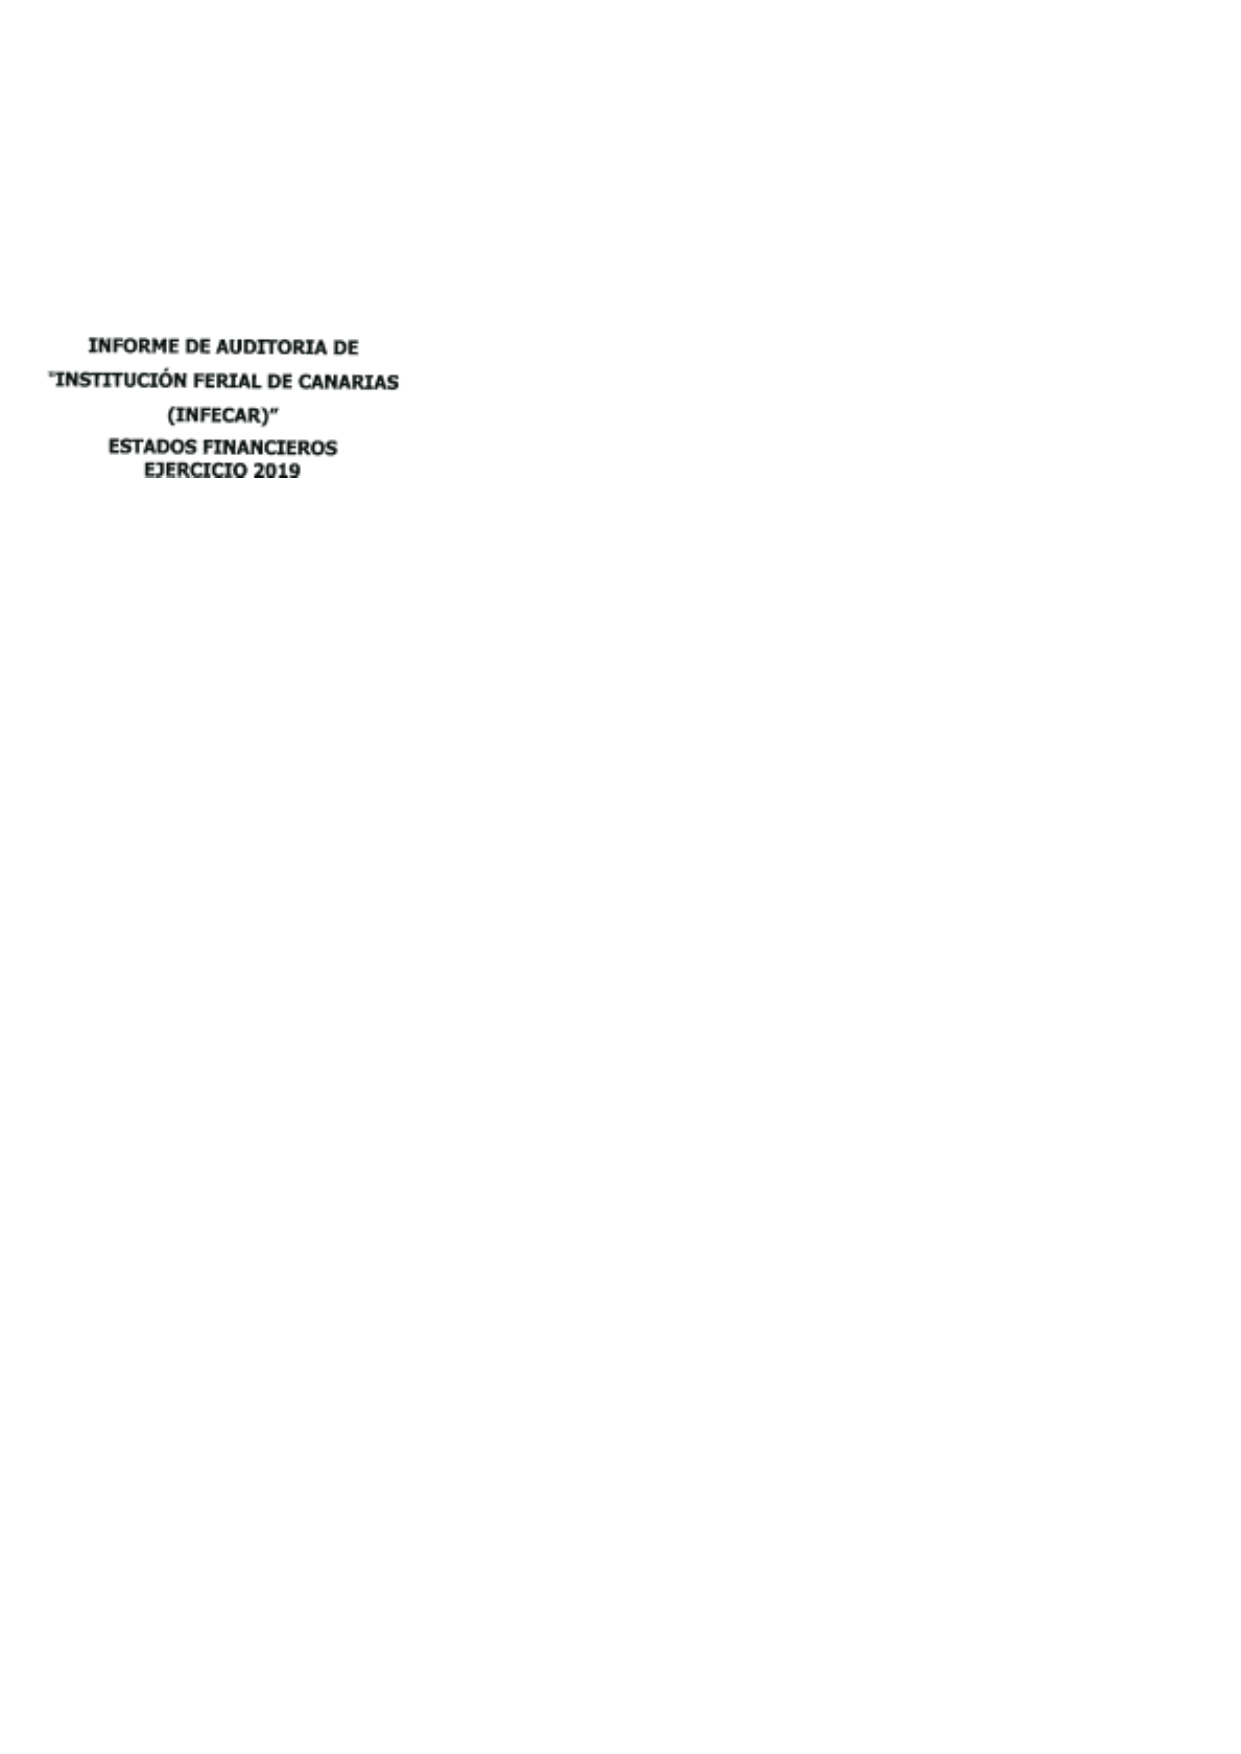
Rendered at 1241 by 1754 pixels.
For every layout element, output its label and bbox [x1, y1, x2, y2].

picture [0, 71, 640, 478]
